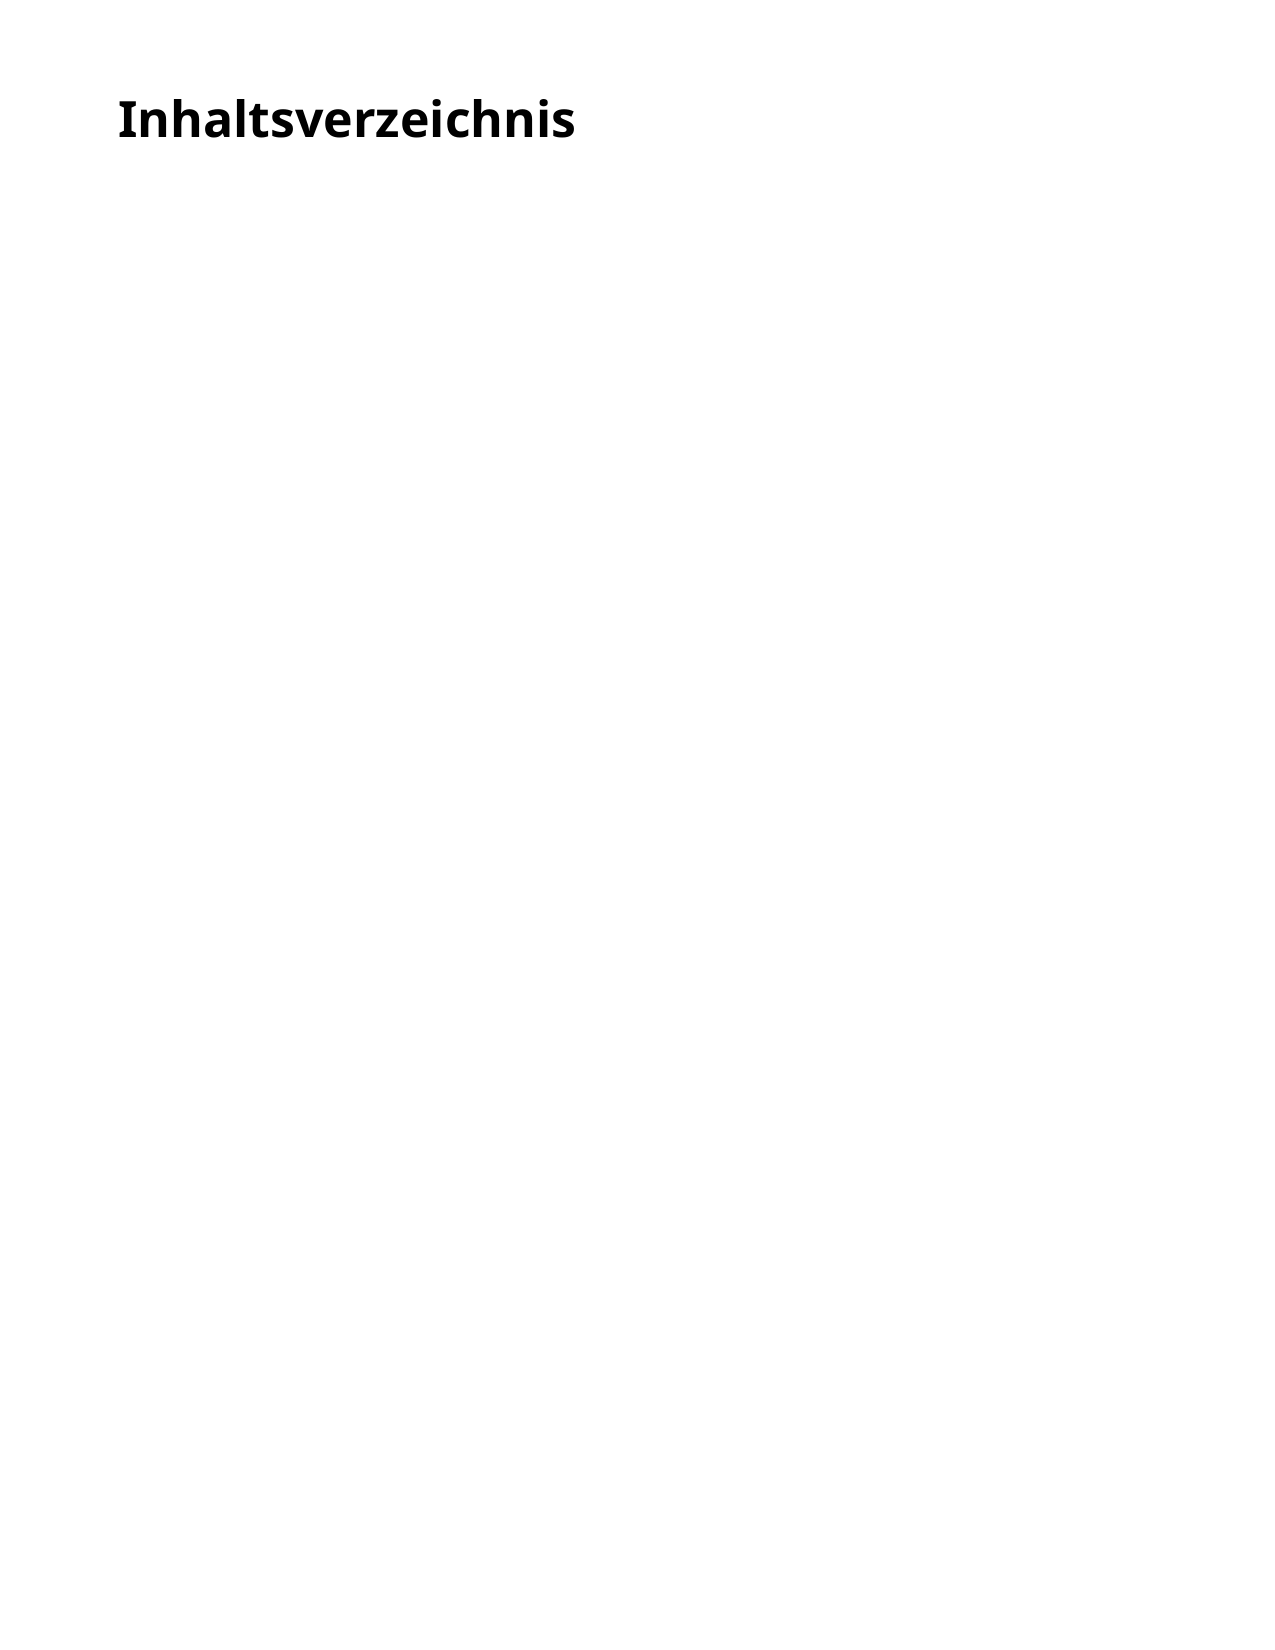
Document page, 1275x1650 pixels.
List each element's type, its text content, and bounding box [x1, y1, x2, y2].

subtitle Inhaltsverzeichnis [118, 84, 1216, 152]
